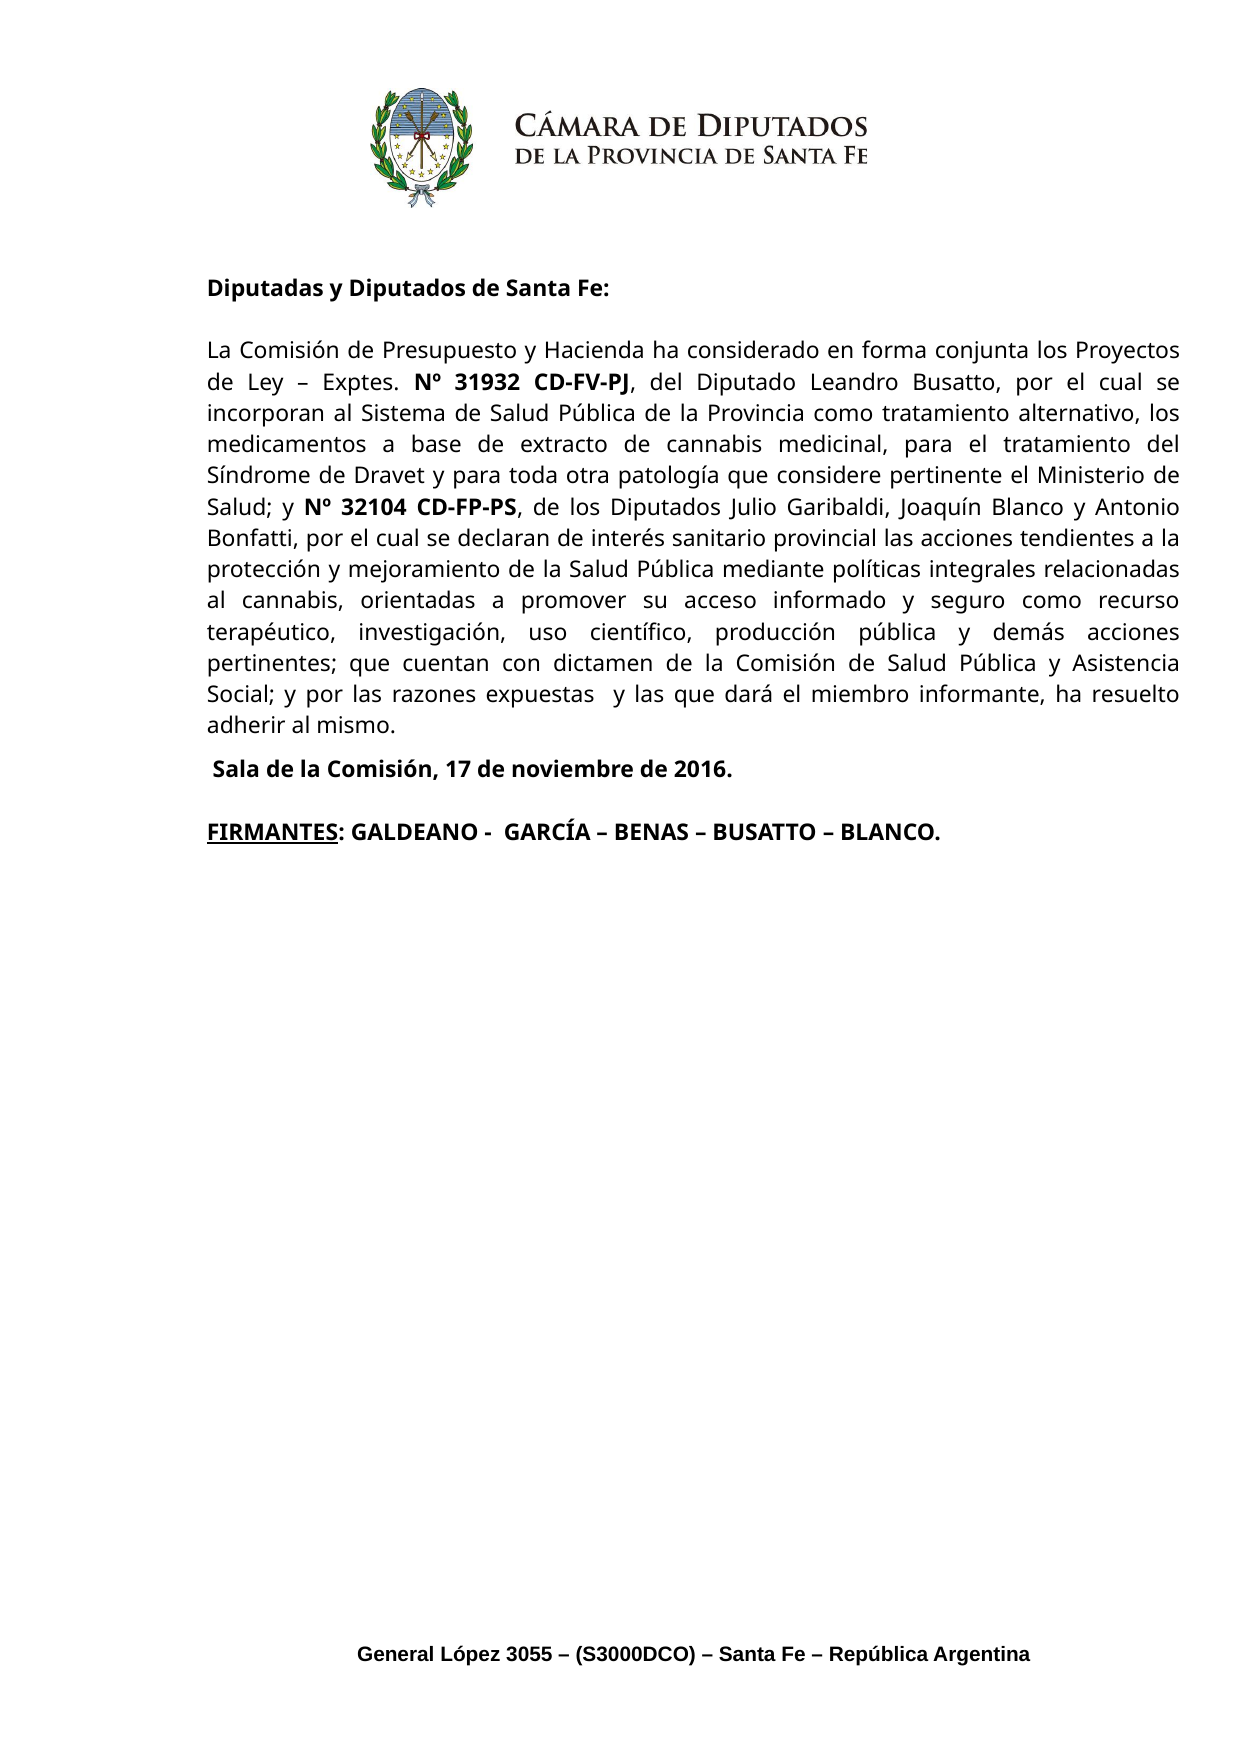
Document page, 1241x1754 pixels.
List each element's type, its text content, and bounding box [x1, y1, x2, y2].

text Diputadas y Diputados de Santa Fe: [207, 272, 1181, 303]
picture [370, 88, 868, 212]
text Sala de la Comisión, 17 de noviembre de 2016. [207, 753, 1181, 784]
text FIRMANTES: GALDEANO - GARCÍA – BENAS – BUSATTO – BLANCO. [207, 815, 1181, 847]
text La Comisión de Presupuesto y Hacienda ha considerado en forma conjunta los Proyectos de Ley – Exptes. Nº 31932 CD-FV-PJ, del Diputado Leandro Busatto, por el cual se incorporan al Sistema de Salud Pública de la Provincia como tratamiento alternativo, los medicamentos a base de extracto de cannabis medicinal, para el tratamiento del Síndrome de Dravet y para toda otra patología que considere pertinente el Ministerio de Salud; y Nº 32104 CD-FP-PS, de los Diputados Julio Garibaldi, Joaquín Blanco y Antonio Bonfatti, por el cual se declaran de interés sanitario provincial las acciones tendientes a la protección y mejoramiento de la Salud Pública mediante políticas integrales relacionadas al cannabis, orientadas a promover su acceso informado y seguro como recurso terapéutico, investigación, uso científico, producción pública y demás acciones pertinentes; que cuentan con dictamen de la Comisión de Salud Pública y Asistencia Social; y por las razones expuestas y las que dará el miembro informante, ha resuelto adherir al mismo. [207, 334, 1181, 740]
